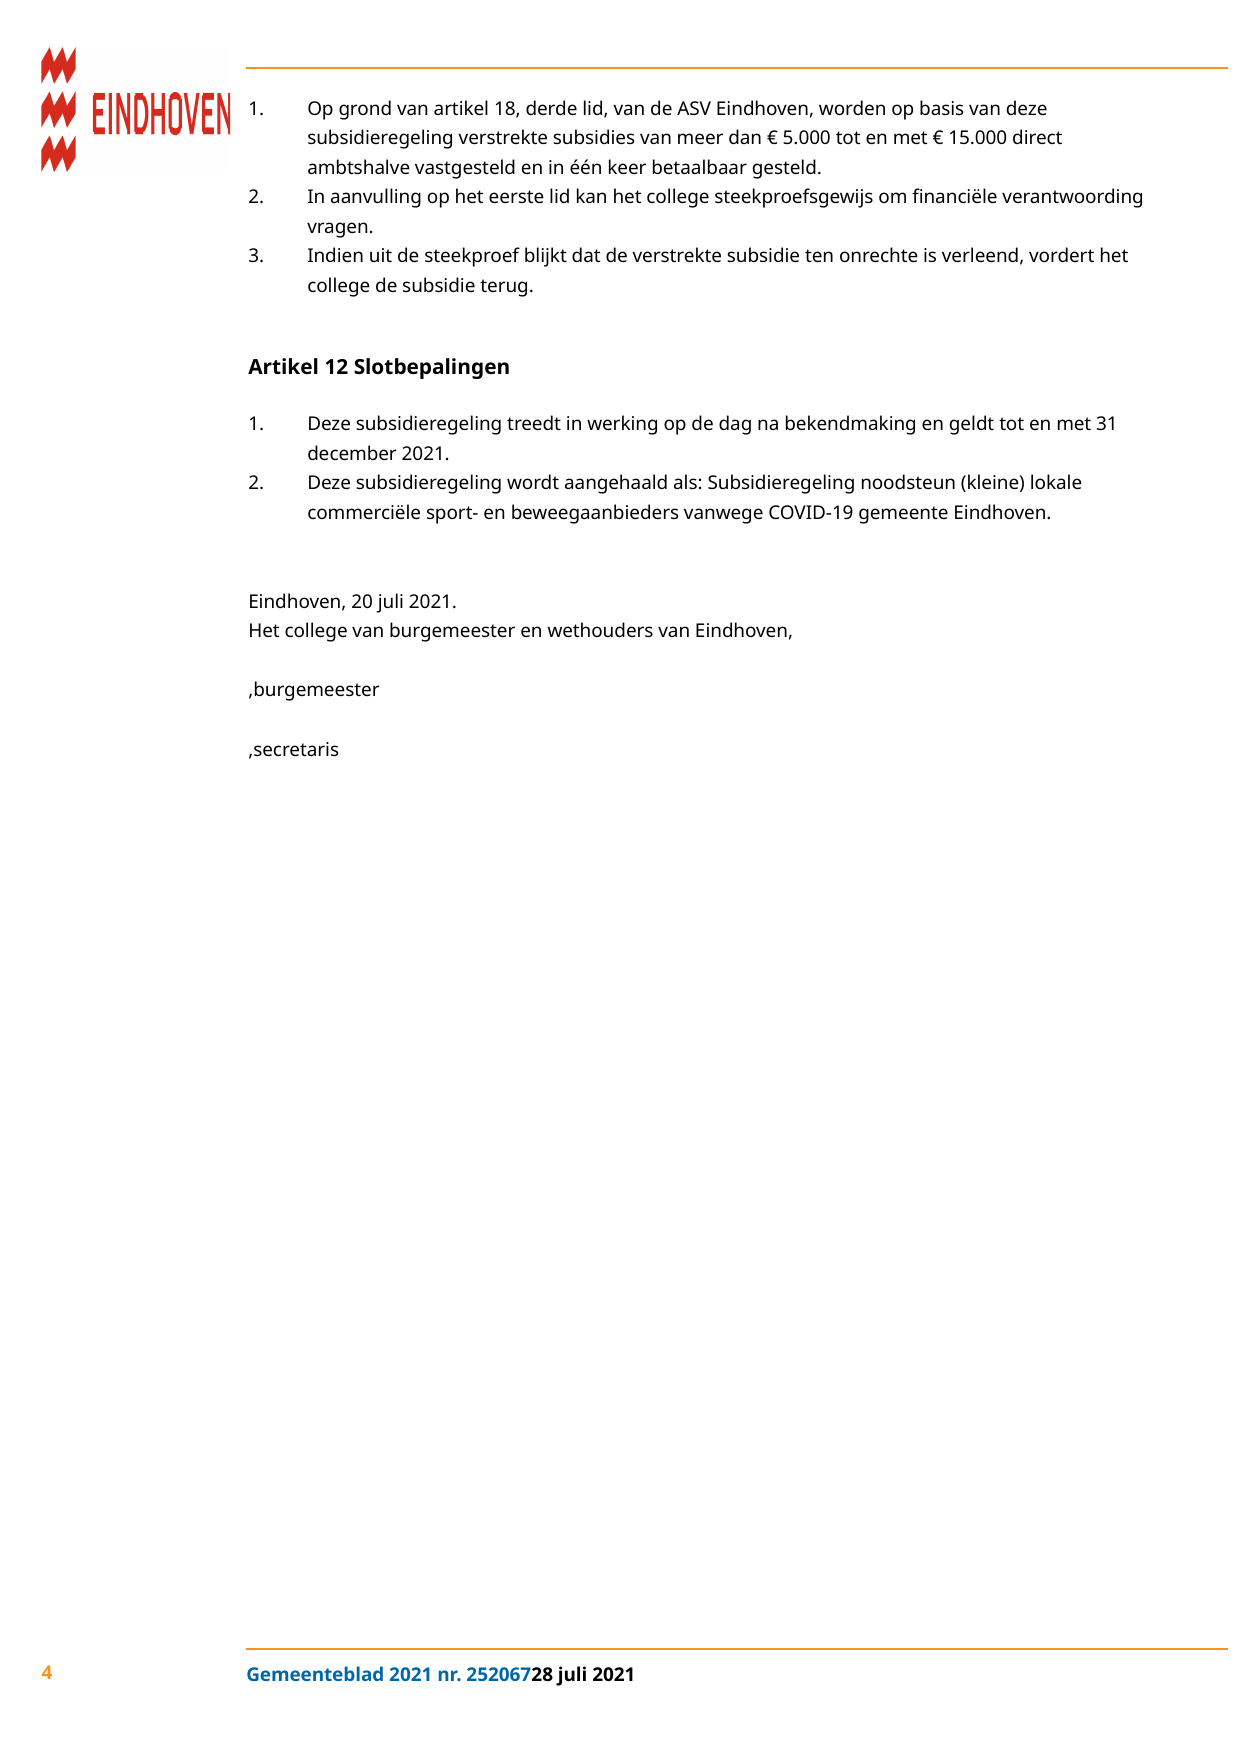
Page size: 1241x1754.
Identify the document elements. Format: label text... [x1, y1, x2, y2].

text ,burgemeester [248, 677, 1152, 702]
list Indien uit de steekproef blijkt dat de verstrekte subsidie ten onrechte is verleend, vordert het college de subsidie terug. [248, 243, 1152, 298]
text ,secretaris [248, 736, 1152, 761]
text Eindhoven, 20 juli 2021. [248, 588, 1152, 613]
list Op grond van artikel 18, derde lid, van de ASV Eindhoven, worden op basis van deze subsidieregeling verstrekte subsidies van meer dan € 5.000 tot en met € 15.000 direct ambtshalve vastgesteld en in één keer betaalbaar gesteld. [248, 95, 1152, 180]
text Het college van burgemeester en wethouders van Eindhoven, [248, 617, 1152, 643]
text Artikel 12 Slotbepalingen [248, 352, 1152, 381]
list Deze subsidieregeling wordt aangehaald als: Subsidieregeling noodsteun (kleine) lokale commerciële sport- en beweegaanbieders vanwege COVID-19 gemeente Eindhoven. [248, 469, 1152, 525]
picture [41, 47, 231, 172]
list In aanvulling op het eerste lid kan het college steekproefsgewijs om financiële verantwoording vragen. [248, 183, 1152, 239]
list Deze subsidieregeling treedt in werking op de dag na bekendmaking en geldt tot en met 31 december 2021. [248, 410, 1152, 466]
